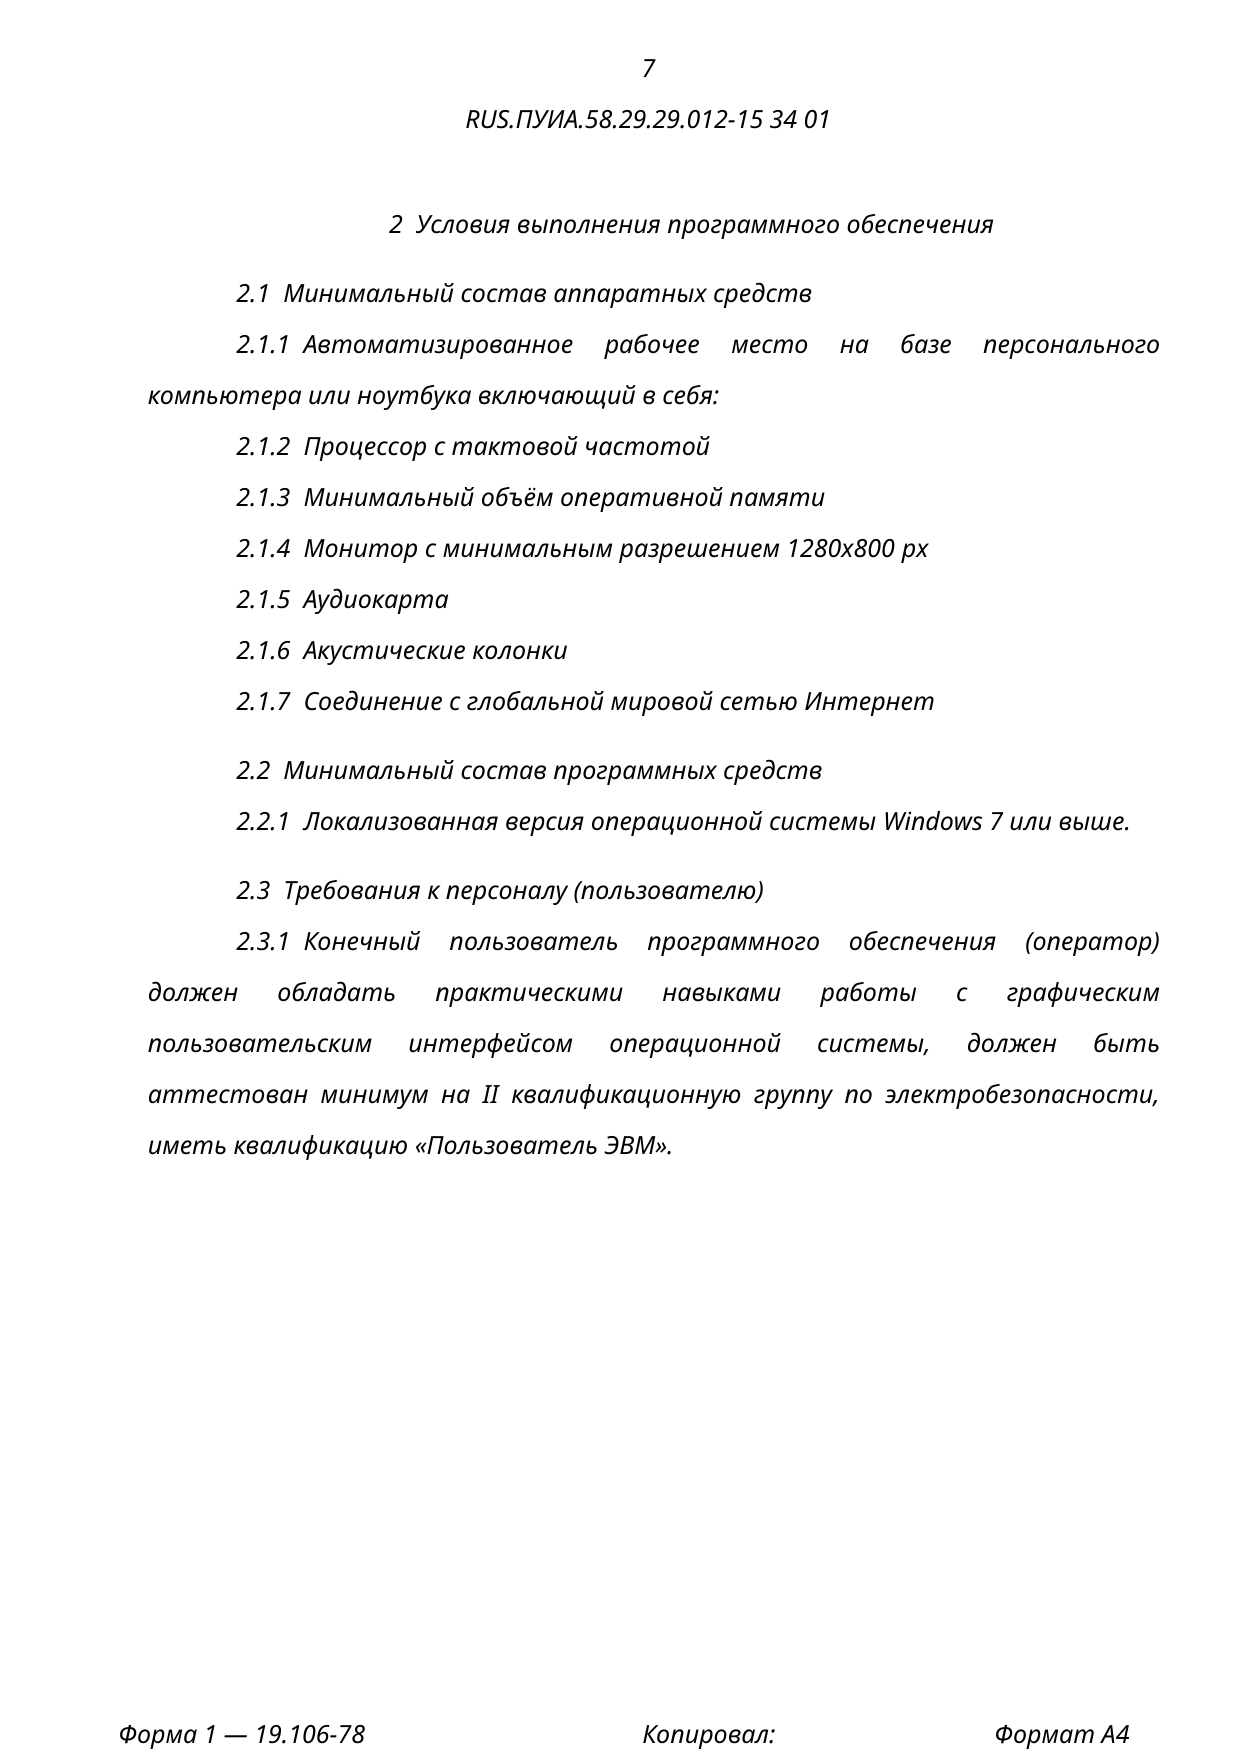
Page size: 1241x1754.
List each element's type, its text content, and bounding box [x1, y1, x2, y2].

subtitle Конечный пользователь программного обеспечения (оператор) должен обладать практическими навыками работы с графическим пользовательским интерфейсом операционной системы, должен быть аттестован минимум на II квалификационную группу по электробезопасности, иметь квалификацию «Пользователь ЭВМ». [148, 923, 1163, 1162]
subtitle Аудиокарта [148, 582, 1163, 616]
subtitle Процессор с тактовой частотой [148, 428, 1163, 463]
subtitle Минимальный объём оперативной памяти [148, 479, 1163, 514]
subtitle Акустические колонки [148, 633, 1163, 667]
subtitle Условия выполнения программного обеспечения [148, 207, 1163, 241]
subtitle Автоматизированное рабочее место на базе персонального компьютера или ноутбука включающий в себя: [148, 326, 1163, 412]
subtitle Требования к персоналу (пользователю) [148, 872, 1163, 906]
subtitle Локализованная версия операционной системы Windows 7 или выше. [148, 803, 1163, 838]
subtitle Минимальный состав аппаратных средств [148, 275, 1163, 309]
subtitle Соединение с глобальной мировой сетью Интернет [148, 684, 1163, 718]
subtitle Минимальный состав программных средств [148, 752, 1163, 787]
subtitle Монитор с минимальным разрешением 1280х800 px [148, 531, 1163, 565]
